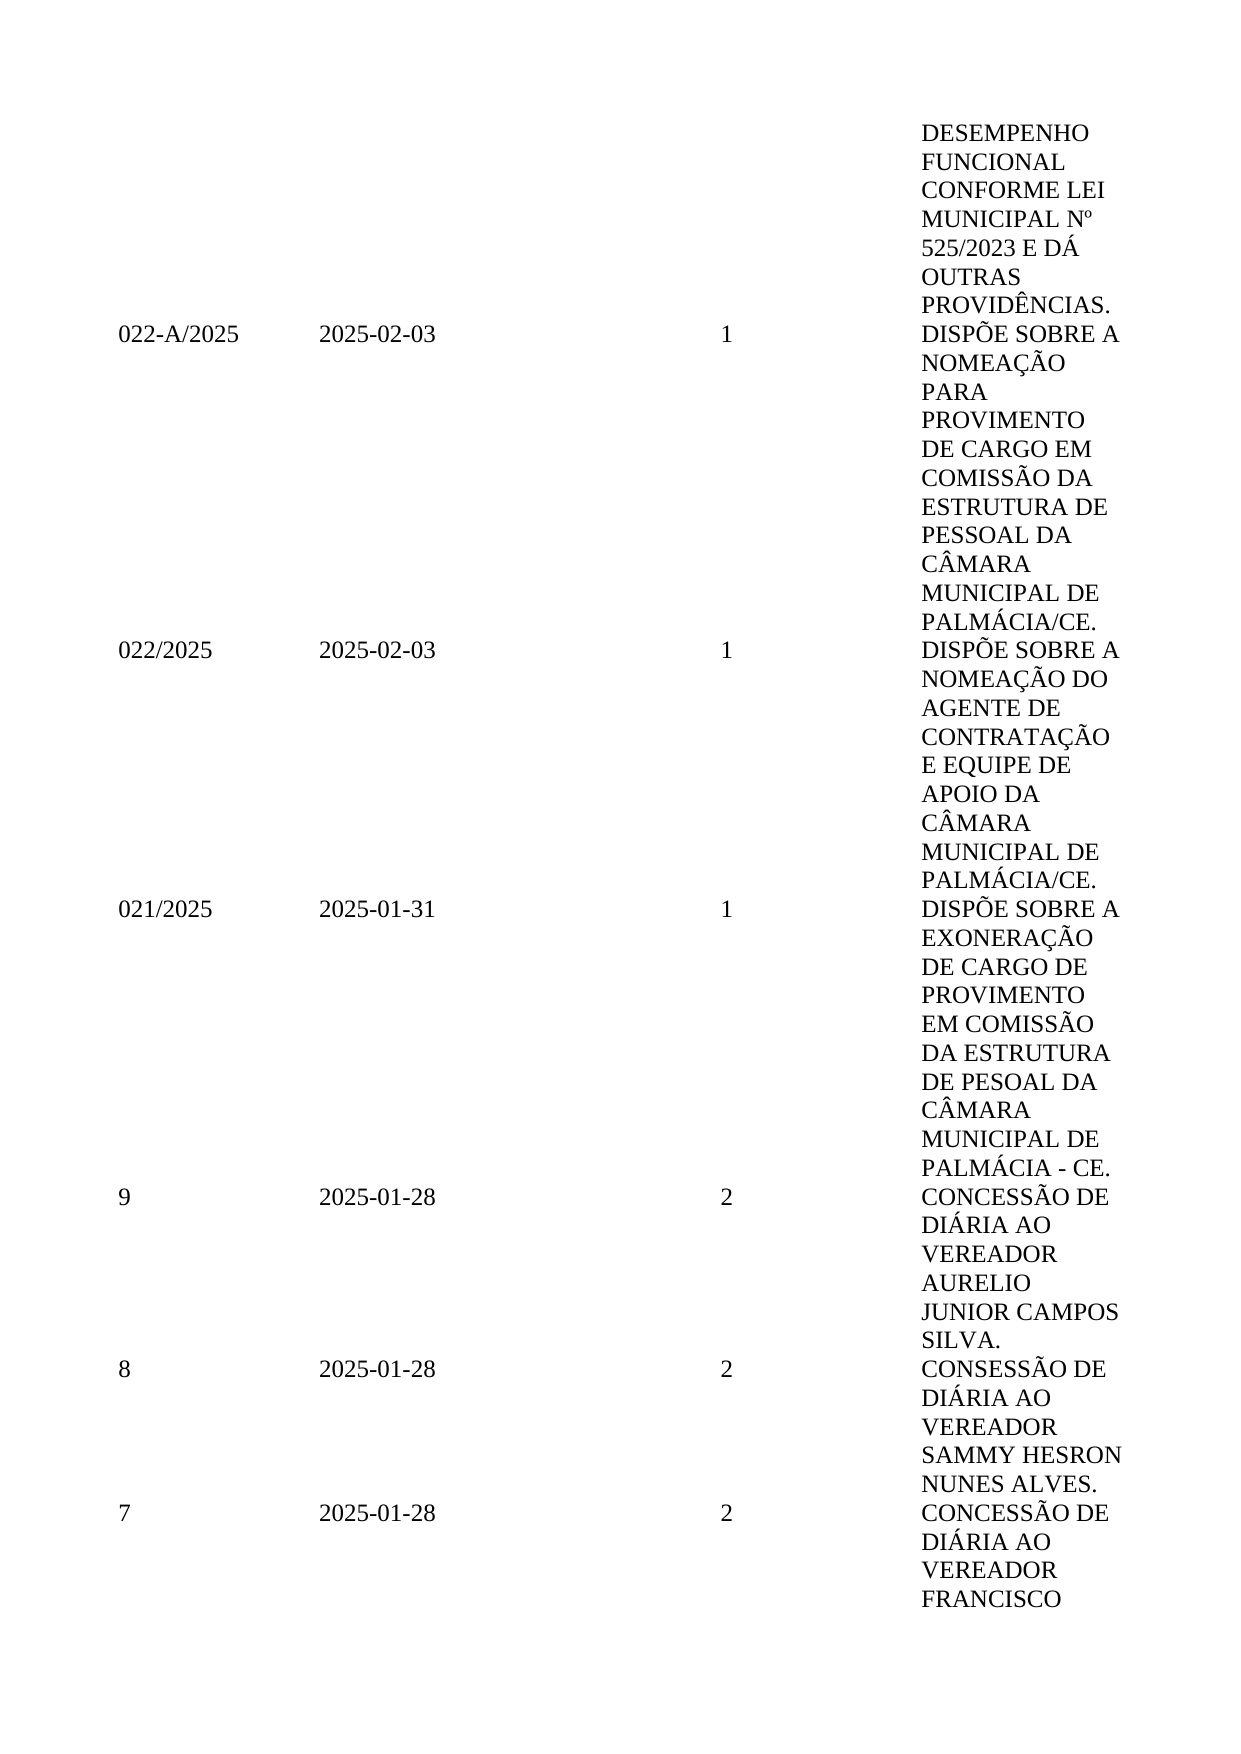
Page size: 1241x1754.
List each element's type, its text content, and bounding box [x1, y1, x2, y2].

table_cell 022-A/2025 [118, 319, 319, 636]
table_cell CONSESSÃO DE DIÁRIA AO VEREADOR SAMMY HESRON NUNES ALVES. [921, 1354, 1122, 1498]
table_cell 7 [118, 1498, 319, 1613]
table_cell [520, 319, 720, 636]
table_cell 2025-02-03 [319, 636, 519, 894]
table_cell 2 [720, 1354, 921, 1498]
table_cell [520, 1182, 720, 1354]
table_cell [118, 118, 319, 319]
table_cell 1 [720, 636, 921, 894]
table_cell CONCESSÃO DE DIÁRIA AO VEREADOR FRANCISCO [921, 1498, 1122, 1613]
table_cell 9 [118, 1182, 319, 1354]
table_cell 021/2025 [118, 894, 319, 1182]
table_cell 2 [720, 1182, 921, 1354]
table_cell [520, 894, 720, 1182]
table_cell 2025-01-28 [319, 1498, 519, 1613]
table_cell 2 [720, 1498, 921, 1613]
table_cell 2025-01-28 [319, 1354, 519, 1498]
table_cell [520, 118, 720, 319]
table_cell 8 [118, 1354, 319, 1498]
table_cell [520, 1498, 720, 1613]
table_cell DESEMPENHO FUNCIONAL CONFORME LEI MUNICIPAL Nº 525/2023 E DÁ OUTRAS PROVIDÊNCIAS. [921, 118, 1122, 319]
table_cell 1 [720, 894, 921, 1182]
table_cell 022/2025 [118, 636, 319, 894]
table_cell 2025-02-03 [319, 319, 519, 636]
table_cell DISPÕE SOBRE A EXONERAÇÃO DE CARGO DE PROVIMENTO EM COMISSÃO DA ESTRUTURA DE PESOAL DA CÂMARA MUNICIPAL DE PALMÁCIA - CE. [921, 894, 1122, 1182]
table_cell 2025-01-31 [319, 894, 519, 1182]
table_cell CONCESSÃO DE DIÁRIA AO VEREADOR AURELIO JUNIOR CAMPOS SILVA. [921, 1182, 1122, 1354]
table_cell DISPÕE SOBRE A NOMEAÇÃO PARA PROVIMENTO DE CARGO EM COMISSÃO DA ESTRUTURA DE PESSOAL DA CÂMARA MUNICIPAL DE PALMÁCIA/CE. [921, 319, 1122, 636]
table_cell [720, 118, 921, 319]
table_cell [520, 1354, 720, 1498]
table_cell [520, 636, 720, 894]
table_cell DISPÕE SOBRE A NOMEAÇÃO DO AGENTE DE CONTRATAÇÃO E EQUIPE DE APOIO DA CÂMARA MUNICIPAL DE PALMÁCIA/CE. [921, 636, 1122, 894]
table_cell [319, 118, 519, 319]
table_cell 2025-01-28 [319, 1182, 519, 1354]
table_cell 1 [720, 319, 921, 636]
